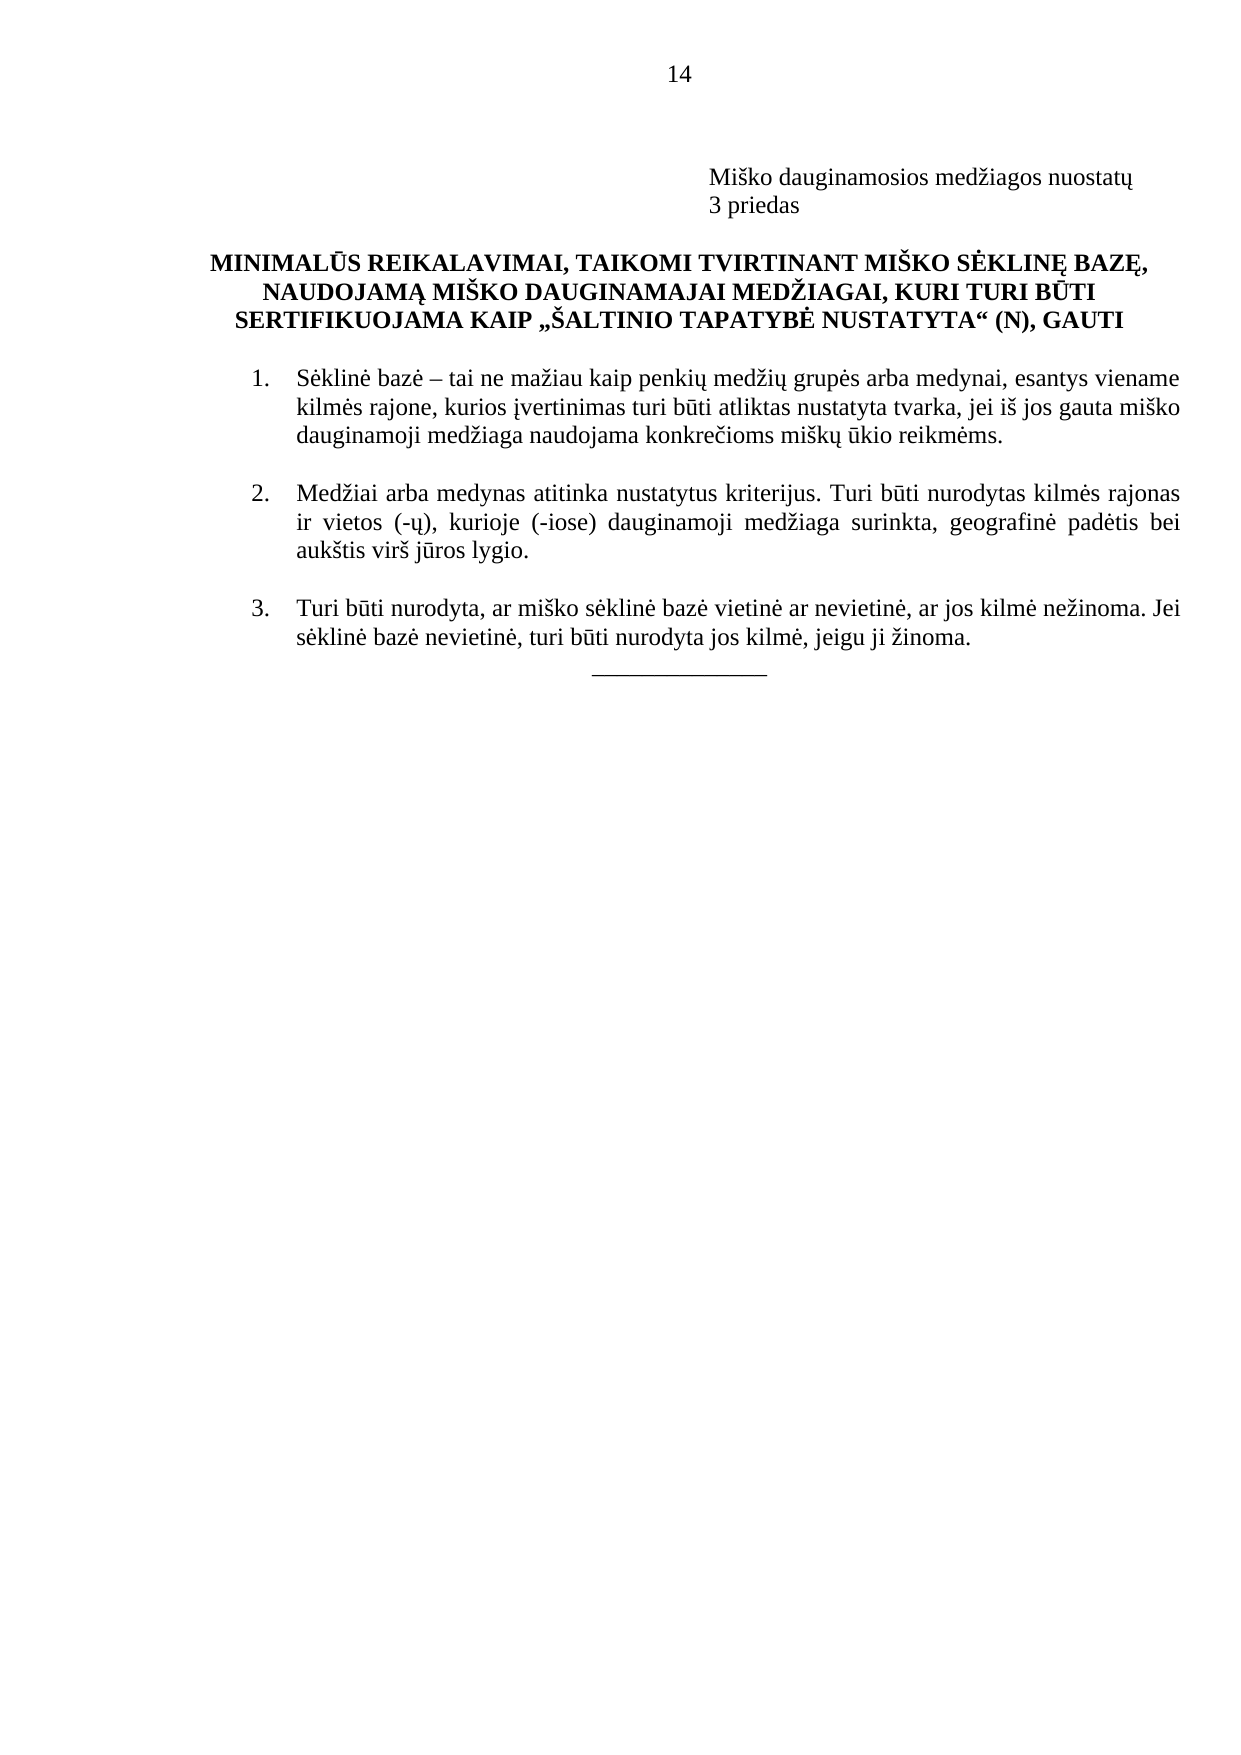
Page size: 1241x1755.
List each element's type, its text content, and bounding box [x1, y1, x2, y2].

text 1. Sėklinė bazė – tai ne mažiau kaip penkių medžių grupės arba medynai, esantys viename kilmės rajone, kurios įvertinimas turi būti atliktas nustatyta tvarka, jei iš jos gauta miško dauginamoji medžiaga naudojama konkrečioms miškų ūkio reikmėms. [251, 363, 1181, 449]
text MINIMALŪS REIKALAVIMAI, TAIKOMI TVIRTINANT MIŠKO SĖKLINĘ BAZĘ, NAUDOJAMĄ MIŠKO DAUGINAMAJAI MEDŽIAGAI, KURI TURI BŪTI SERTIFIKUOJAMA KAIP „ŠALTINIO TAPATYBĖ NUSTATYTA“ (N), GAUTI [177, 248, 1181, 334]
text ______________ [177, 650, 1181, 679]
text Miško dauginamosios medžiagos nuostatų [177, 162, 1181, 190]
text 3. Turi būti nurodyta, ar miško sėklinė bazė vietinė ar nevietinė, ar jos kilmė nežinoma. Jei sėklinė bazė nevietinė, turi būti nurodyta jos kilmė, jeigu ji žinoma. [251, 593, 1181, 650]
text 3 priedas [177, 190, 1181, 219]
text 2. Medžiai arba medynas atitinka nustatytus kriterijus. Turi būti nurodytas kilmės rajonas ir vietos (-ų), kurioje (-iose) dauginamoji medžiaga surinkta, geografinė padėtis bei aukštis virš jūros lygio. [251, 478, 1181, 564]
